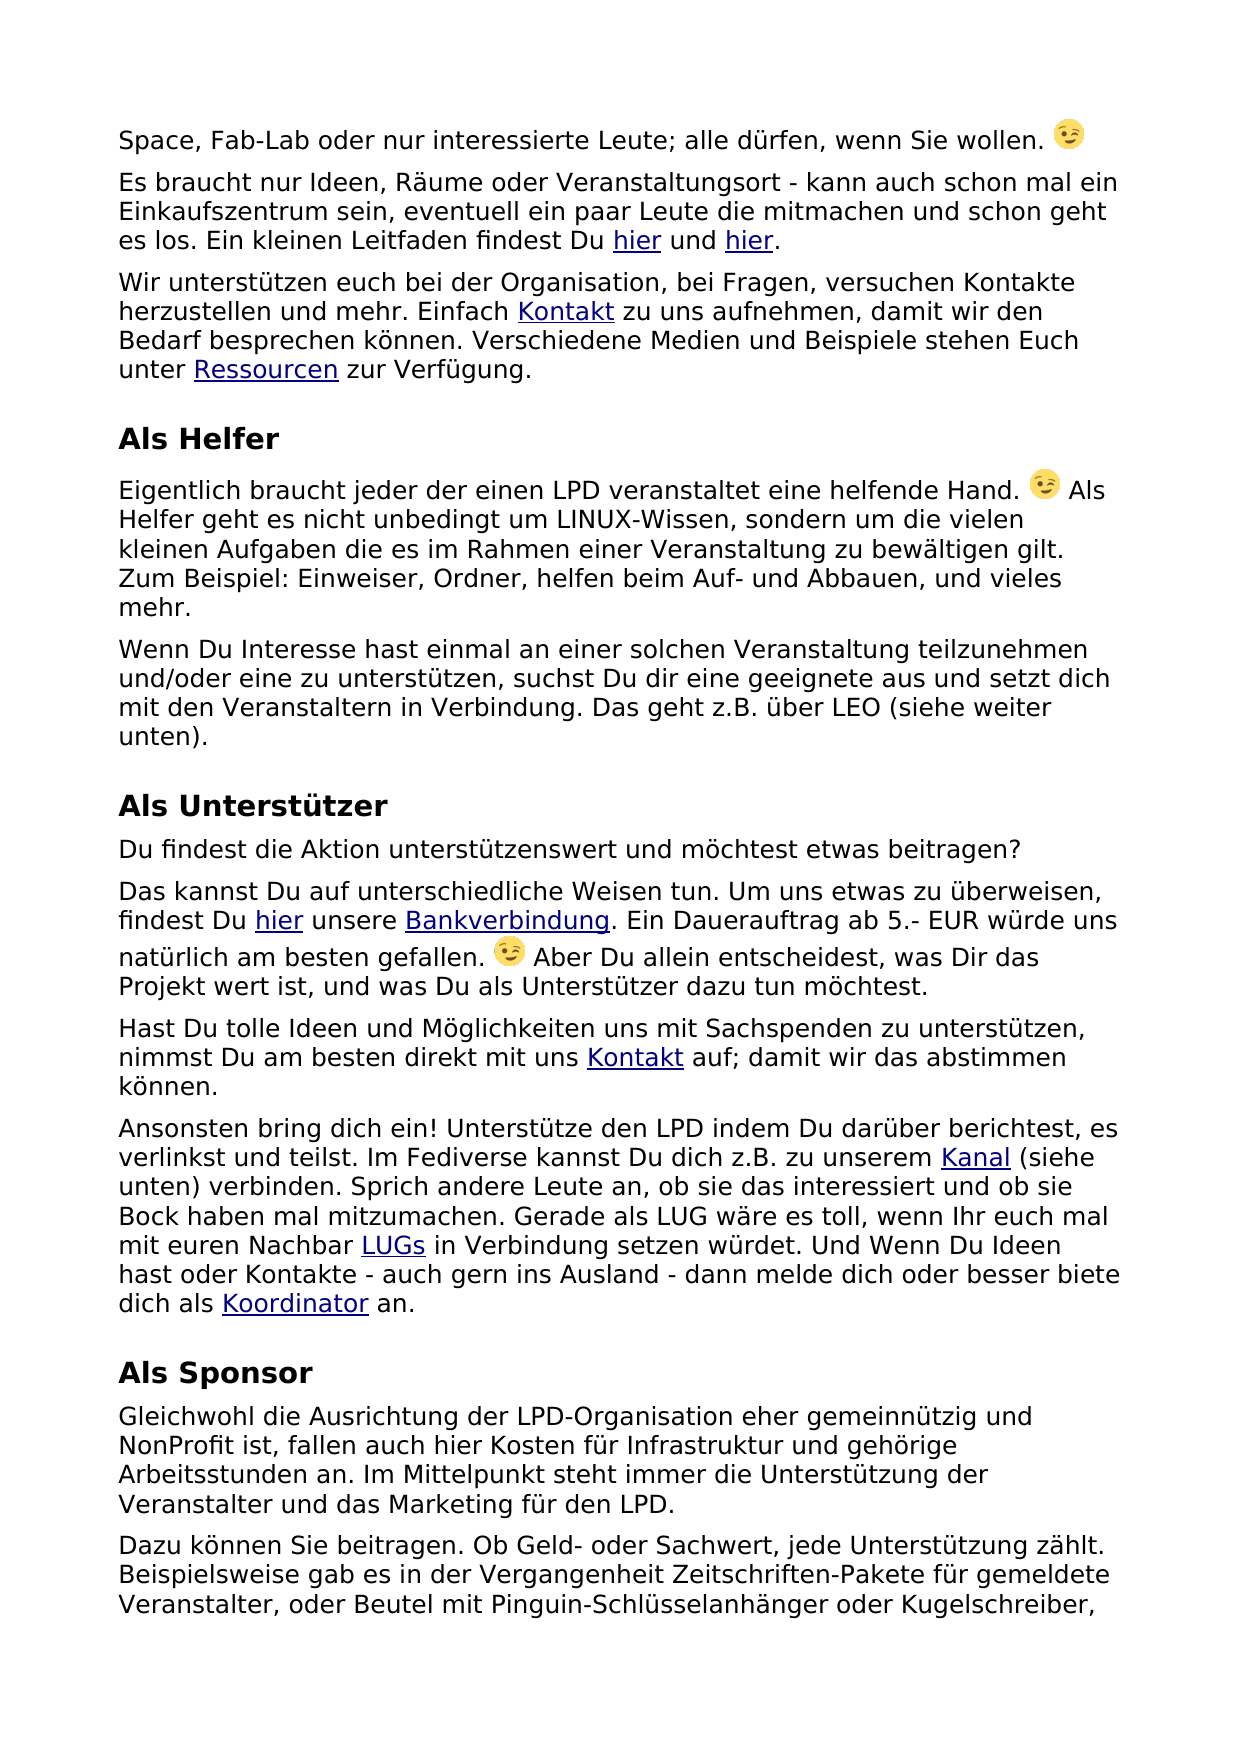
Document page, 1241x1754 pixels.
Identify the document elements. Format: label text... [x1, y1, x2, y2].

picture [493, 935, 526, 967]
subtitle Als Unterstützer [118, 789, 1122, 823]
text Ansonsten bring dich ein! Unterstütze den LPD indem Du darüber berichtest, es verlinkst und teilst. Im Fediverse kannst Du dich z.B. zu unserem Kanal (siehe unten) verbinden. Sprich andere Leute an, ob sie das interessiert und ob sie Bock haben mal mitzumachen. Gerade als LUG wäre es toll, wenn Ihr euch mal mit euren Nachbar LUGs in Verbindung setzen würdet. Und Wenn Du Ideen hast oder Kontakte - auch gern ins Ausland - dann melde dich oder besser biete dich als Koordinator an. [118, 1114, 1122, 1318]
subtitle Als Helfer [118, 422, 1122, 456]
text Wenn Du Interesse hast einmal an einer solchen Veranstaltung teilzunehmen und/oder eine zu unterstützen, suchst Du dir eine geeignete aus und setzt dich mit den Veranstaltern in Verbindung. Das geht z.B. über LEO (siehe weiter unten). [118, 635, 1122, 751]
text Dazu können Sie beitragen. Ob Geld- oder Sachwert, jede Unterstützung zählt. Beispielsweise gab es in der Vergangenheit Zeitschriften-Pakete für gemeldete Veranstalter, oder Beutel mit Pinguin-Schlüsselanhänger oder Kugelschreiber, [118, 1532, 1122, 1619]
picture [1053, 118, 1085, 150]
text Du findest die Aktion unterstützenswert und möchtest etwas beitragen? [118, 835, 1122, 864]
text Gleichwohl die Ausrichtung der LPD-Organisation eher gemeinnützig und NonProfit ist, fallen auch hier Kosten für Infrastruktur und gehörige Arbeitsstunden an. Im Mittelpunkt steht immer die Unterstützung der Veranstalter und das Marketing für den LPD. [118, 1402, 1122, 1519]
text Das kannst Du auf unterschiedliche Weisen tun. Um uns etwas zu überweisen, findest Du hier unsere Bankverbindung. Ein Dauerauftrag ab 5.- EUR würde uns natürlich am besten gefallen. Aber Du allein entscheidest, was Dir das Projekt wert ist, und was Du als Unterstützer dazu tun möchtest. [118, 877, 1122, 1002]
subtitle Als Sponsor [118, 1356, 1122, 1390]
text Hast Du tolle Ideen und Möglichkeiten uns mit Sachspenden zu unterstützen, nimmst Du am besten direkt mit uns Kontakt auf; damit wir das abstimmen können. [118, 1014, 1122, 1102]
text Es braucht nur Ideen, Räume oder Veranstaltungsort - kann auch schon mal ein Einkaufszentrum sein, eventuell ein paar Leute die mitmachen und schon geht es los. Ein kleinen Leitfaden findest Du hier und hier. [118, 168, 1122, 255]
text Eigentlich braucht jeder der einen LPD veranstaltet eine helfende Hand. Als Helfer geht es nicht unbedingt um LINUX-Wissen, sondern um die vielen kleinen Aufgaben die es im Rahmen einer Veranstaltung zu bewältigen gilt. Zum Beispiel: Einweiser, Ordner, helfen beim Auf- und Abbauen, und vieles mehr. [118, 468, 1122, 622]
picture [1029, 468, 1061, 500]
text Wir unterstützen euch bei der Organisation, bei Fragen, versuchen Kontakte herzustellen und mehr. Einfach Kontakt zu uns aufnehmen, damit wir den Bedarf besprechen können. Verschiedene Medien und Beispiele stehen Euch unter Ressourcen zur Verfügung. [118, 268, 1122, 384]
text Space, Fab-Lab oder nur interessierte Leute; alle dürfen, wenn Sie wollen. [118, 118, 1122, 155]
